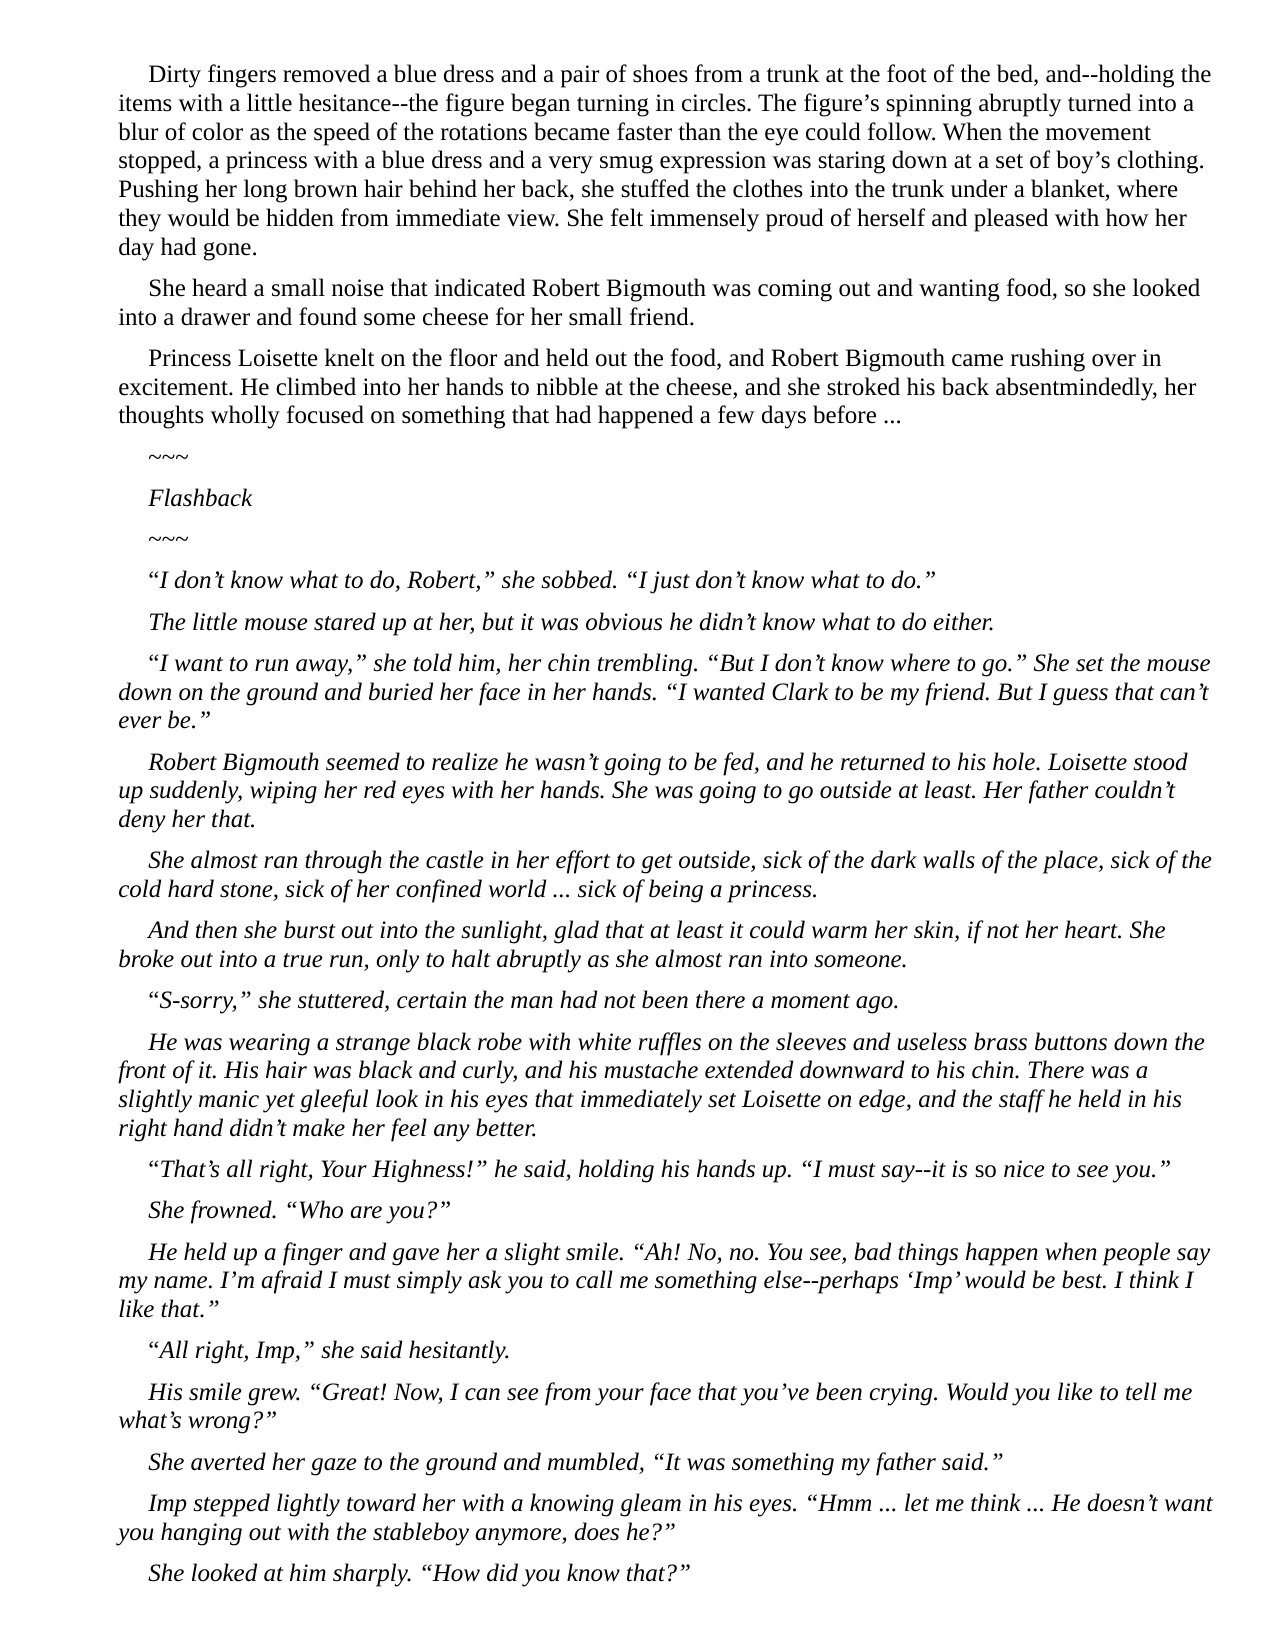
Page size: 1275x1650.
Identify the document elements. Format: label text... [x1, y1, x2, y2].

text Princess Loisette knelt on the floor and held out the food, and Robert Bigmouth came rushing over in excitement. He climbed into her hands to nibble at the cheese, and she stroked his back absentmindedly, her thoughts wholly focused on something that had happened a few days before ... [118, 343, 1216, 429]
text “S-sorry,” she stuttered, certain the man had not been there a moment ago. [118, 985, 1216, 1014]
text His smile grew. “Great! Now, I can see from your face that you’ve been crying. Would you like to tell me what’s wrong?” [118, 1377, 1216, 1434]
text Flashback [118, 483, 1216, 512]
text She looked at him sharply. “How did you know that?” [118, 1558, 1216, 1587]
text And then she burst out into the sunlight, glad that at least it could warm her skin, if not her heart. She broke out into a true run, only to halt abruptly as she almost ran into someone. [118, 915, 1216, 973]
text “I don’t know what to do, Robert,” she sobbed. “I just don’t know what to do.” [118, 565, 1216, 594]
text She heard a small noise that indicated Robert Bigmouth was coming out and wanting food, so she looked into a drawer and found some cheese for her small friend. [118, 273, 1216, 330]
text Robert Bigmouth seemed to realize he wasn’t going to be fed, and he returned to his hole. Loisette stood up suddenly, wiping her red eyes with her hands. She was going to go outside at least. Her father couldn’t deny her that. [118, 747, 1216, 833]
text “All right, Imp,” she said hesitantly. [118, 1335, 1216, 1364]
text “I want to run away,” she told him, her chin trembling. “But I don’t know where to go.” She set the mouse down on the ground and buried her face in her hands. “I wanted Clark to be my friend. But I guess that can’t ever be.” [118, 648, 1216, 734]
text The little mouse stared up at her, but it was obvious he didn’t know what to do either. [118, 607, 1216, 635]
text She almost ran through the castle in her effort to get outside, sick of the dark walls of the place, sick of the cold hard stone, sick of her confined world ... sick of being a princess. [118, 845, 1216, 903]
text He held up a finger and gave her a slight smile. “Ah! No, no. You see, bad things happen when people say my name. I’m afraid I must simply ask you to call me something else--perhaps ‘Imp’ would be best. I think I like that.” [118, 1237, 1216, 1323]
text Dirty fingers removed a blue dress and a pair of shoes from a trunk at the foot of the bed, and--holding the items with a little hesitance--the figure began turning in circles. The figure’s spinning abruptly turned into a blur of color as the speed of the rotations became faster than the eye could follow. When the movement stopped, a princess with a blue dress and a very smug expression was staring down at a set of boy’s clothing. Pushing her long brown hair behind her back, she stuffed the clothes into the trunk under a blanket, where they would be hidden from immediate view. She felt immensely proud of herself and pleased with how her day had gone. [118, 59, 1216, 260]
text She averted her gaze to the ground and mumbled, “It was something my father said.” [118, 1447, 1216, 1475]
text “That’s all right, Your Highness!” he said, holding his hands up. “I must say--it is so nice to see you.” [118, 1154, 1216, 1183]
text She frowned. “Who are you?” [118, 1195, 1216, 1224]
text ~~~ [118, 524, 1216, 553]
text Imp stepped lightly toward her with a knowing gleam in his eyes. “Hmm ... let me think ... He doesn’t want you hanging out with the stableboy anymore, does he?” [118, 1488, 1216, 1545]
text ~~~ [118, 442, 1216, 470]
text He was wearing a strange black robe with white ruffles on the sleeves and useless brass buttons down the front of it. His hair was black and curly, and his mustache extended downward to his chin. There was a slightly manic yet gleeful look in his eyes that immediately set Loisette on edge, and the staff he held in his right hand didn’t make her feel any better. [118, 1027, 1216, 1142]
